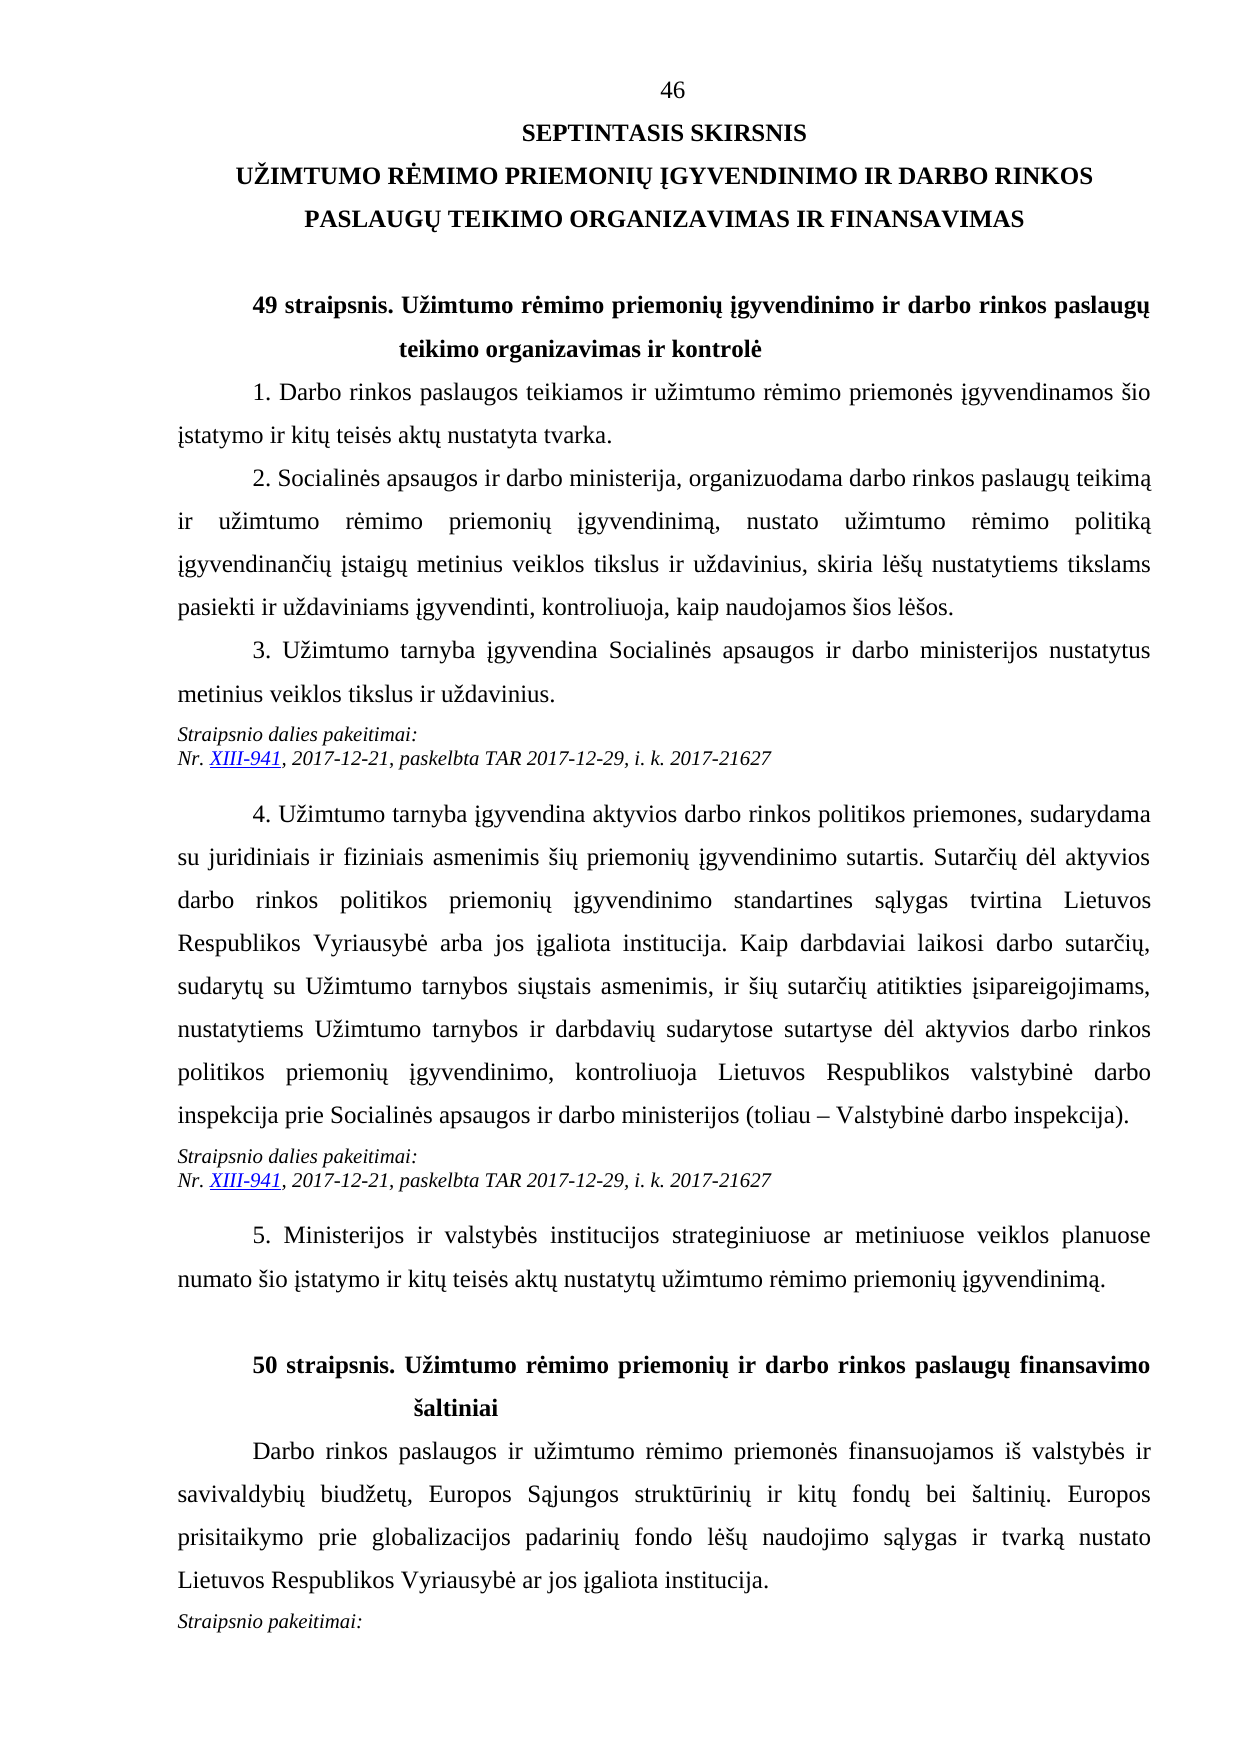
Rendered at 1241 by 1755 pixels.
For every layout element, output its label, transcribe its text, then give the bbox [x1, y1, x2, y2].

text 4. Užimtumo tarnyba įgyvendina aktyvios darbo rinkos politikos priemones, sudarydama su juridiniais ir fiziniais asmenimis šių priemonių įgyvendinimo sutartis. Sutarčių dėl aktyvios darbo rinkos politikos priemonių įgyvendinimo standartines sąlygas tvirtina Lietuvos Respublikos Vyriausybė arba jos įgaliota institucija. Kaip darbdaviai laikosi darbo sutarčių, sudarytų su Užimtumo tarnybos siųstais asmenimis, ir šių sutarčių atitikties įsipareigojimams, nustatytiems Užimtumo tarnybos ir darbdavių sudarytose sutartyse dėl aktyvios darbo rinkos politikos priemonių įgyvendinimo, kontroliuoja Lietuvos Respublikos valstybinė darbo inspekcija prie Socialinės apsaugos ir darbo ministerijos (toliau – Valstybinė darbo inspekcija). [177, 799, 1152, 1129]
text SEPTINTASIS SKIRSNIS [177, 118, 1152, 147]
text 1. Darbo rinkos paslaugos teikiamos ir užimtumo rėmimo priemonės įgyvendinamos šio įstatymo ir kitų teisės aktų nustatyta tvarka. [177, 377, 1152, 449]
text Straipsnio dalies pakeitimai: [177, 1144, 1152, 1168]
text Straipsnio dalies pakeitimai: [177, 722, 1152, 746]
text Straipsnio pakeitimai: [177, 1609, 1152, 1633]
text 3. Užimtumo tarnyba įgyvendina Socialinės apsaugos ir darbo ministerijos nustatytus metinius veiklos tikslus ir uždavinius. [177, 636, 1152, 707]
text 49 straipsnis. Užimtumo rėmimo priemonių įgyvendinimo ir darbo rinkos paslaugų teikimo organizavimas ir kontrolė [252, 291, 1152, 362]
text Nr. XIII-941, 2017-12-21, paskelbta TAR 2017-12-29, i. k. 2017-21627 [177, 746, 1152, 770]
text Darbo rinkos paslaugos ir užimtumo rėmimo priemonės finansuojamos iš valstybės ir savivaldybių biudžetų, Europos Sąjungos struktūrinių ir kitų fondų bei šaltinių. Europos prisitaikymo prie globalizacijos padarinių fondo lėšų naudojimo sąlygas ir tvarką nustato Lietuvos Respublikos Vyriausybė ar jos įgaliota institucija. [177, 1436, 1152, 1594]
text 50 straipsnis. Užimtumo rėmimo priemonių ir darbo rinkos paslaugų finansavimo šaltiniai [252, 1350, 1152, 1422]
text Nr. XIII-941, 2017-12-21, paskelbta TAR 2017-12-29, i. k. 2017-21627 [177, 1168, 1152, 1192]
text UŽIMTUMO RĖMIMO PRIEMONIŲ ĮGYVENDINIMO IR DARBO RINKOS PASLAUGŲ TEIKIMO ORGANIZAVIMAS IR FINANSAVIMAS [177, 161, 1152, 233]
text 5. Ministerijos ir valstybės institucijos strateginiuose ar metiniuose veiklos planuose numato šio įstatymo ir kitų teisės aktų nustatytų užimtumo rėmimo priemonių įgyvendinimą. [177, 1221, 1152, 1292]
text 2. Socialinės apsaugos ir darbo ministerija, organizuodama darbo rinkos paslaugų teikimą ir užimtumo rėmimo priemonių įgyvendinimą, nustato užimtumo rėmimo politiką įgyvendinančių įstaigų metinius veiklos tikslus ir uždavinius, skiria lėšų nustatytiems tikslams pasiekti ir uždaviniams įgyvendinti, kontroliuoja, kaip naudojamos šios lėšos. [177, 463, 1152, 621]
